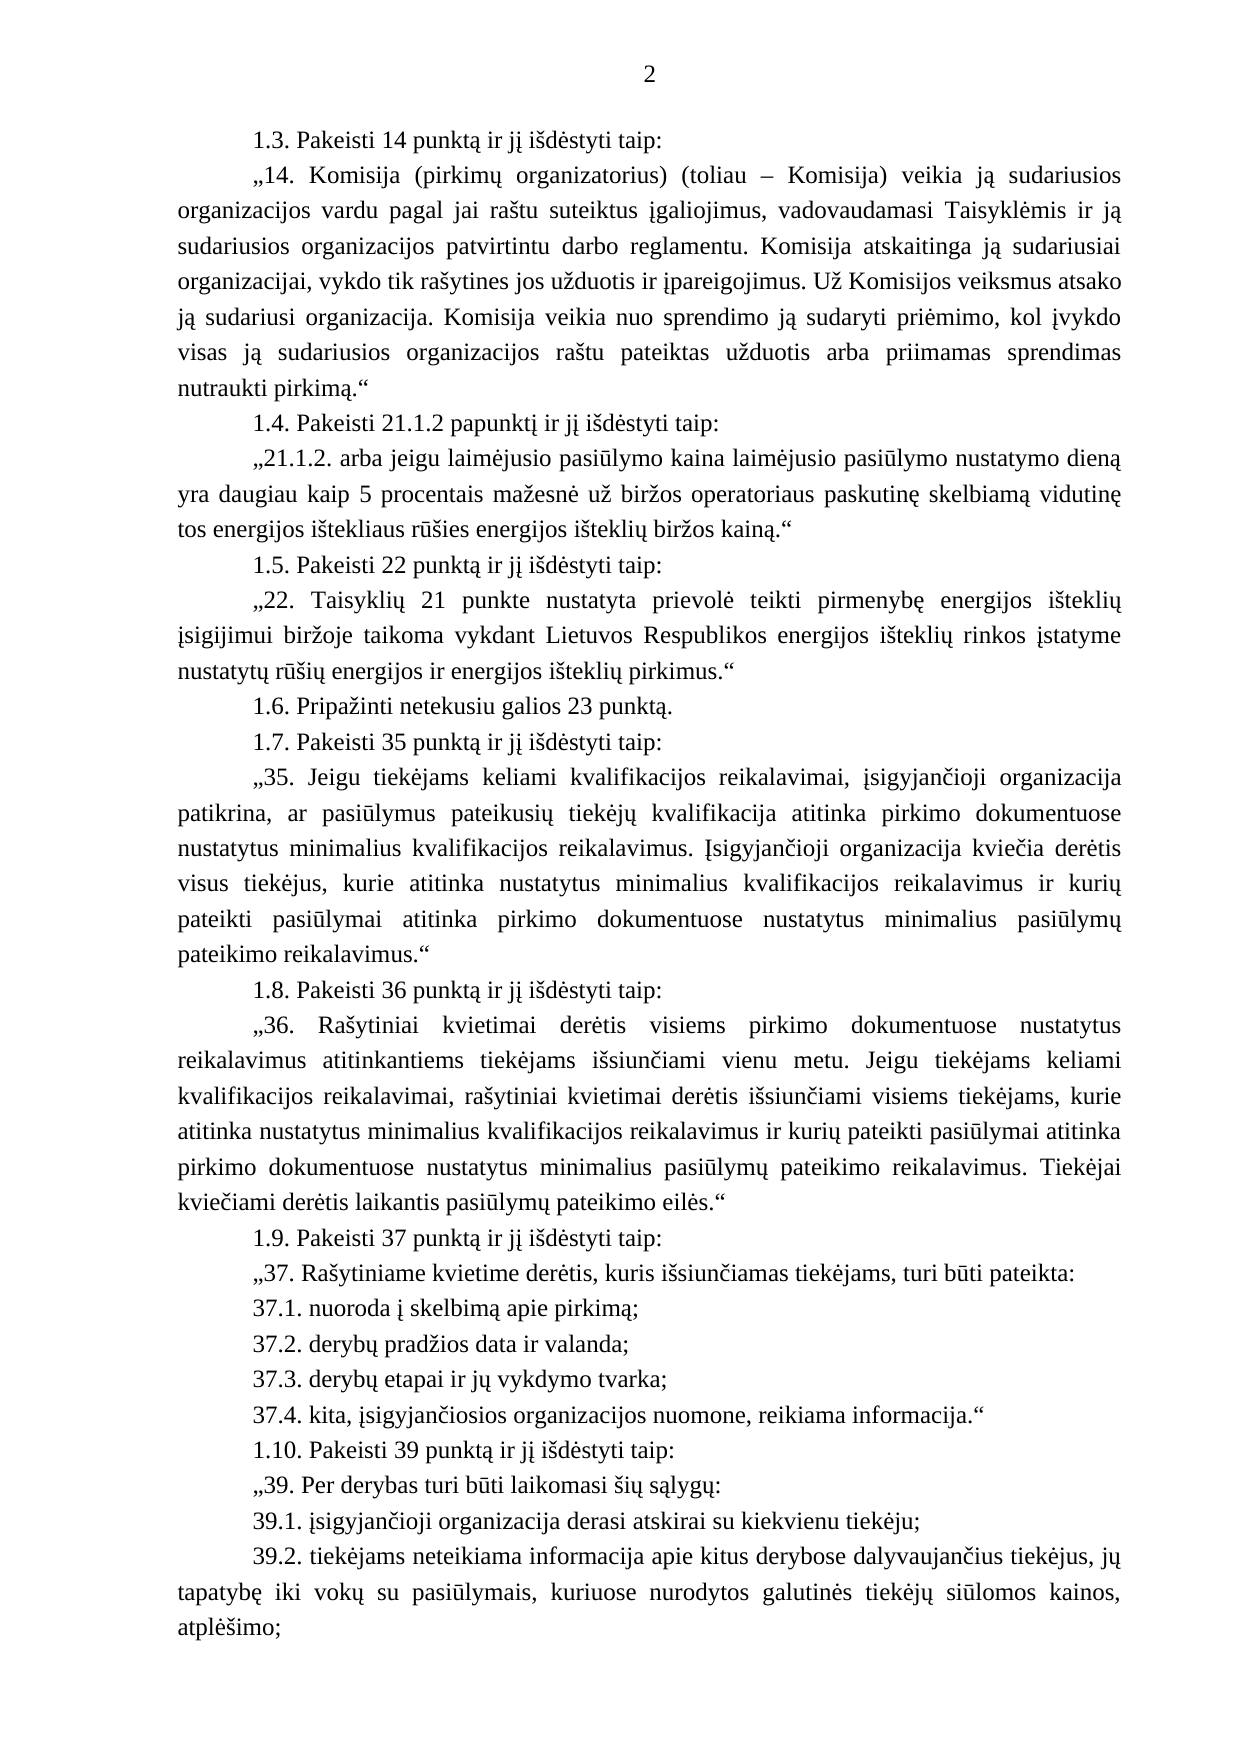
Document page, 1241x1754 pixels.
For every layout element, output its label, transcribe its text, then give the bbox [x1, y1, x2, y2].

text „39. Per derybas turi būti laikomasi šių sąlygų: [177, 1464, 1122, 1499]
text 1.7. Pakeisti 35 punktą ir jį išdėstyti taip: [177, 720, 1122, 756]
text „35. Jeigu tiekėjams keliami kvalifikacijos reikalavimai, įsigyjančioji organizacija patikrina, ar pasiūlymus pateikusių tiekėjų kvalifikacija atitinka pirkimo dokumentuose nustatytus minimalius kvalifikacijos reikalavimus. Įsigyjančioji organizacija kviečia derėtis visus tiekėjus, kurie atitinka nustatytus minimalius kvalifikacijos reikalavimus ir kurių pateikti pasiūlymai atitinka pirkimo dokumentuose nustatytus minimalius pasiūlymų pateikimo reikalavimus.“ [177, 756, 1122, 968]
text 37.1. nuoroda į skelbimą apie pirkimą; [177, 1287, 1122, 1322]
text 1.10. Pakeisti 39 punktą ir jį išdėstyti taip: [177, 1428, 1122, 1464]
text „21.1.2. arba jeigu laimėjusio pasiūlymo kaina laimėjusio pasiūlymo nustatymo dieną yra daugiau kaip 5 procentais mažesnė už biržos operatoriaus paskutinę skelbiamą vidutinę tos energijos ištekliaus rūšies energijos išteklių biržos kainą.“ [177, 437, 1122, 543]
text 37.3. derybų etapai ir jų vykdymo tvarka; [177, 1358, 1122, 1393]
text „36. Rašytiniai kvietimai derėtis visiems pirkimo dokumentuose nustatytus reikalavimus atitinkantiems tiekėjams išsiunčiami vienu metu. Jeigu tiekėjams keliami kvalifikacijos reikalavimai, rašytiniai kvietimai derėtis išsiunčiami visiems tiekėjams, kurie atitinka nustatytus minimalius kvalifikacijos reikalavimus ir kurių pateikti pasiūlymai atitinka pirkimo dokumentuose nustatytus minimalius pasiūlymų pateikimo reikalavimus. Tiekėjai kviečiami derėtis laikantis pasiūlymų pateikimo eilės.“ [177, 1003, 1122, 1216]
text 39.1. įsigyjančioji organizacija derasi atskirai su kiekvienu tiekėju; [177, 1499, 1122, 1535]
text 1.4. Pakeisti 21.1.2 papunktį ir jį išdėstyti taip: [177, 401, 1122, 437]
text „22. Taisyklių 21 punkte nustatyta prievolė teikti pirmenybę energijos išteklių įsigijimui biržoje taikoma vykdant Lietuvos Respublikos energijos išteklių rinkos įstatyme nustatytų rūšių energijos ir energijos išteklių pirkimus.“ [177, 578, 1122, 685]
text 37.4. kita, įsigyjančiosios organizacijos nuomone, reikiama informacija.“ [177, 1393, 1122, 1428]
text 37.2. derybų pradžios data ir valanda; [177, 1322, 1122, 1358]
text 1.6. Pripažinti netekusiu galios 23 punktą. [177, 685, 1122, 720]
text „37. Rašytiniame kvietime derėtis, kuris išsiunčiamas tiekėjams, turi būti pateikta: [177, 1251, 1122, 1287]
text 1.8. Pakeisti 36 punktą ir jį išdėstyti taip: [177, 968, 1122, 1003]
text 1.5. Pakeisti 22 punktą ir jį išdėstyti taip: [177, 543, 1122, 578]
text 39.2. tiekėjams neteikiama informacija apie kitus derybose dalyvaujančius tiekėjus, jų tapatybę iki vokų su pasiūlymais, kuriuose nurodytos galutinės tiekėjų siūlomos kainos, atplėšimo; [177, 1535, 1122, 1641]
text 1.3. Pakeisti 14 punktą ir jį išdėstyti taip: [177, 118, 1122, 153]
text „14. Komisija (pirkimų organizatorius) (toliau – Komisija) veikia ją sudariusios organizacijos vardu pagal jai raštu suteiktus įgaliojimus, vadovaudamasi Taisyklėmis ir ją sudariusios organizacijos patvirtintu darbo reglamentu. Komisija atskaitinga ją sudariusiai organizacijai, vykdo tik rašytines jos užduotis ir įpareigojimus. Už Komisijos veiksmus atsako ją sudariusi organizacija. Komisija veikia nuo sprendimo ją sudaryti priėmimo, kol įvykdo visas ją sudariusios organizacijos raštu pateiktas užduotis arba priimamas sprendimas nutraukti pirkimą.“ [177, 153, 1122, 401]
text 1.9. Pakeisti 37 punktą ir jį išdėstyti taip: [177, 1216, 1122, 1251]
